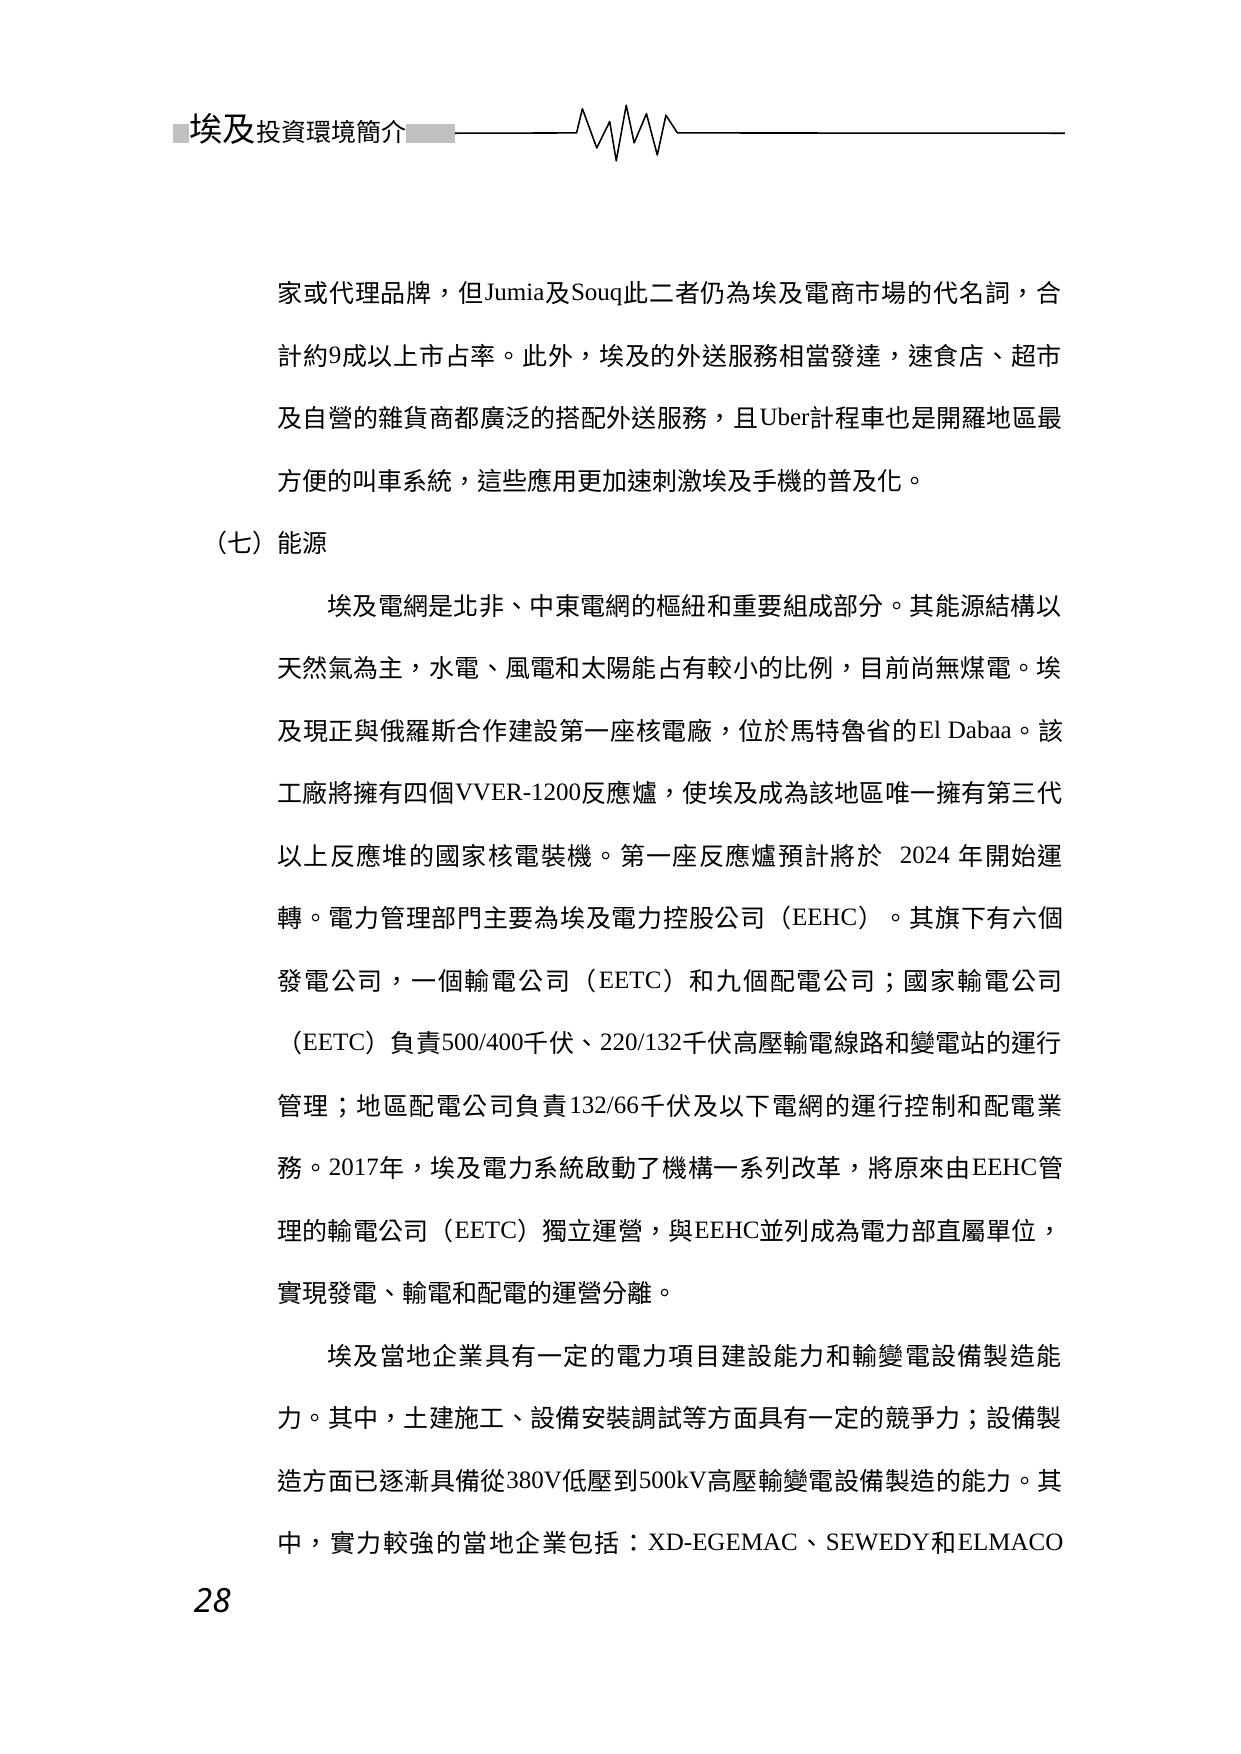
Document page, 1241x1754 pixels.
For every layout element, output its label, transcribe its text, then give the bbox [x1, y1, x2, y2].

text 埃及當地企業具有一定的電力項目建設能力和輸變電設備製造能力。其中，土建施工、設備安裝調試等方面具有一定的競爭力；設備製造方面已逐漸具備從380V低壓到500kV高壓輸變電設備製造的能力。其中，實力較強的當地企業包括：XD-EGEMAC、SEWEDY和ELMACO [277, 1313, 1063, 1563]
text （七）能源 [202, 500, 1063, 563]
text 家或代理品牌，但Jumia及Souq此二者仍為埃及電商市場的代名詞，合計約9成以上市占率。此外，埃及的外送服務相當發達，速食店、超市及自營的雜貨商都廣泛的搭配外送服務，且Uber計程車也是開羅地區最方便的叫車系統，這些應用更加速刺激埃及手機的普及化。 [277, 250, 1063, 500]
text 埃及電網是北非、中東電網的樞紐和重要組成部分。其能源結構以天然氣為主，水電、風電和太陽能占有較小的比例，目前尚無煤電。埃及現正與俄羅斯合作建設第一座核電廠，位於馬特魯省的El Dabaa。該工廠將擁有四個VVER-1200反應爐，使埃及成為該地區唯一擁有第三代以上反應堆的國家核電裝機。第一座反應爐預計將於 2024 年開始運轉。電力管理部門主要為埃及電力控股公司（EEHC）。其旗下有六個發電公司，一個輸電公司（EETC）和九個配電公司；國家輸電公司（EETC）負責500/400千伏、220/132千伏高壓輸電線路和變電站的運行管理；地區配電公司負責132/66千伏及以下電網的運行控制和配電業務。2017年，埃及電力系統啟動了機構一系列改革，將原來由EEHC管理的輸電公司（EETC）獨立運營，與EEHC並列成為電力部直屬單位，實現發電、輸電和配電的運營分離。 [277, 563, 1063, 1313]
